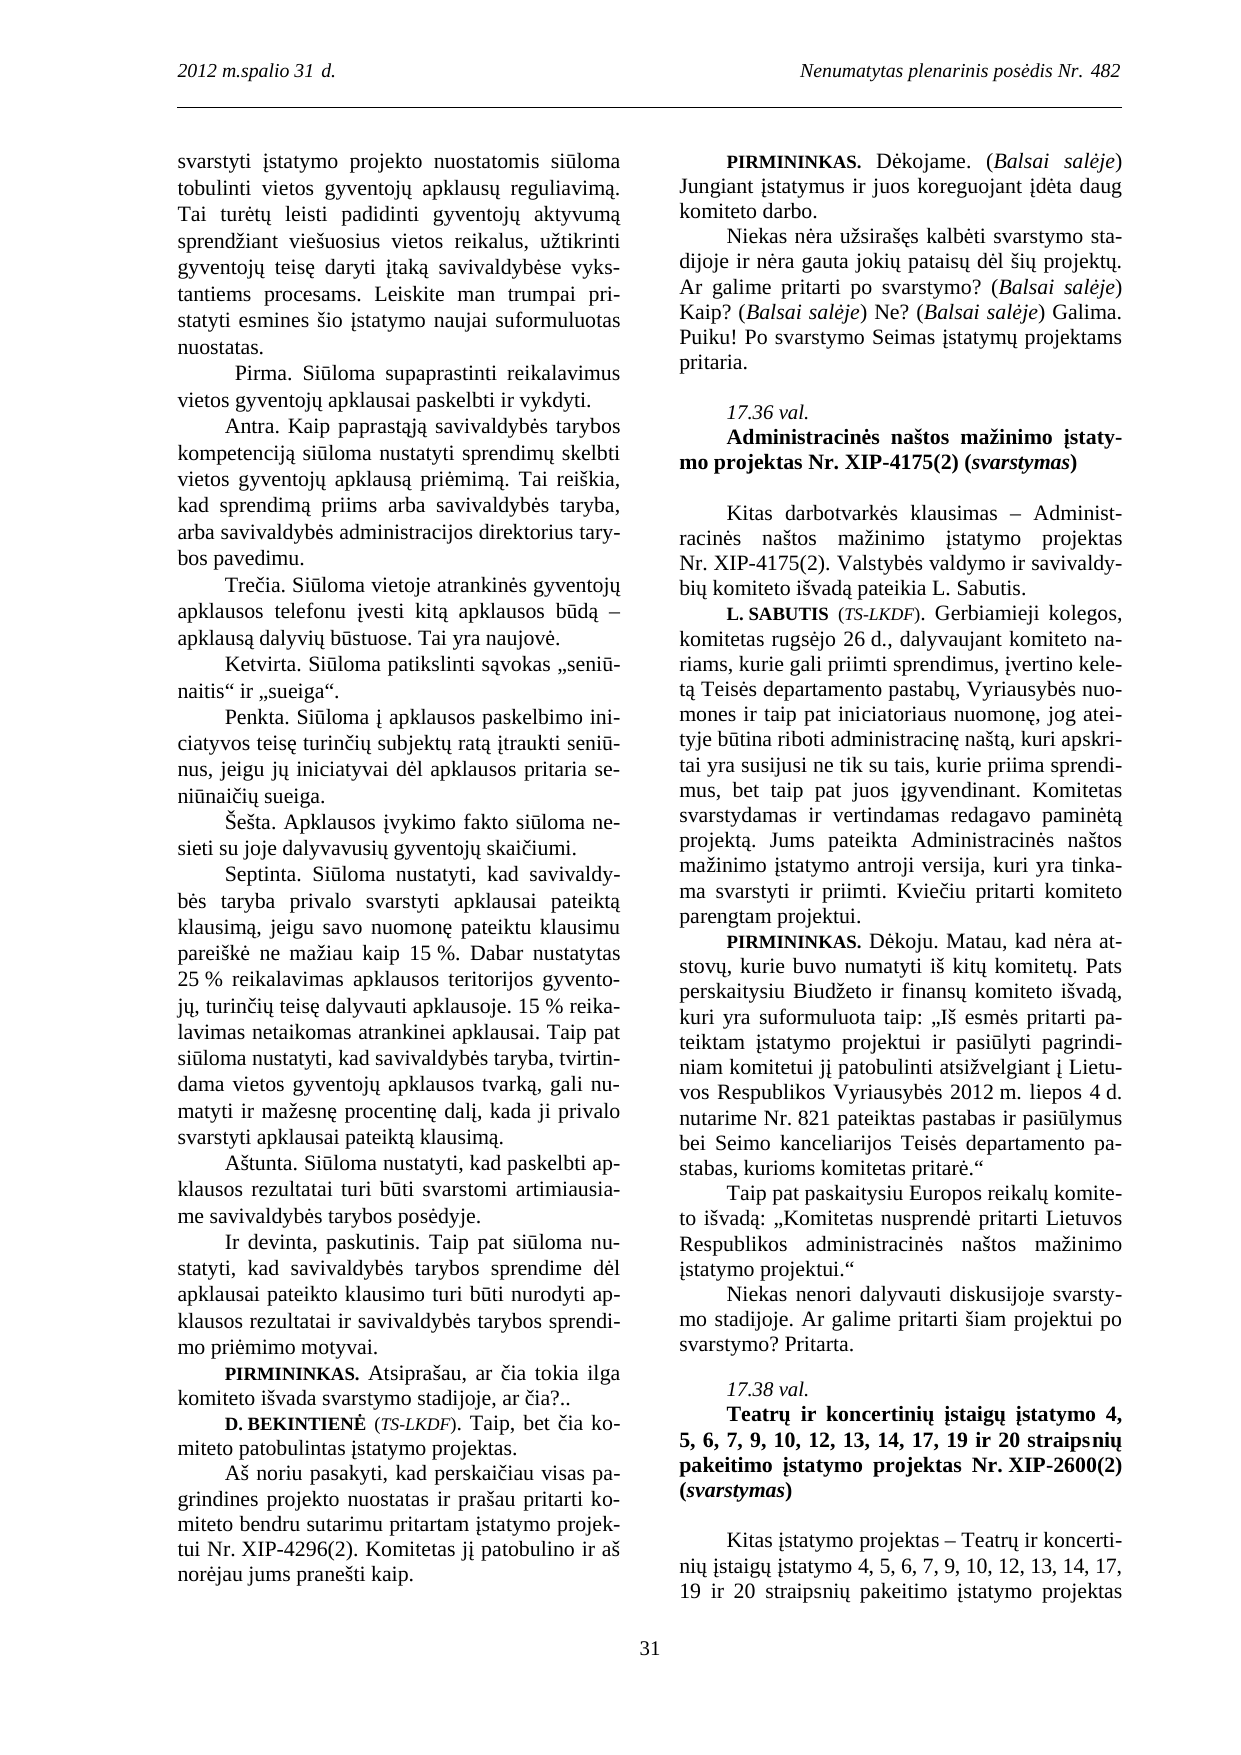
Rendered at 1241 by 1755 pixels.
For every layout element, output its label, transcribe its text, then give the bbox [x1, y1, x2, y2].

text Sep­tin­ta. Siū­lo­ma nu­sta­ty­ti, kad sa­vi­val­dy­bės ta­ry­ba pri­va­lo svars­ty­ti ap­klau­sai pa­teik­tą klau­si­mą, jei­gu sa­vo nuo­mo­nę pa­teik­tu klau­si­mu pa­reiš­kė ne ma­žiau kaip 15 %. Da­bar nu­sta­ty­tas 25 % rei­ka­la­vi­mas ap­klau­sos te­ri­to­ri­jos gy­ven­to­jų, tu­rin­čių tei­sę da­ly­vau­ti ap­klau­so­je. 15 % rei­ka­la­vi­mas ne­tai­ko­mas at­ran­ki­nei ap­klau­sai. Taip pat siū­lo­ma nu­sta­ty­ti, kad sa­vi­val­dy­bės ta­ry­ba, tvir­tin­da­ma vie­tos gy­ven­to­jų ap­klau­sos tvar­ką, ga­li nu­ma­ty­ti ir ma­žes­nę pro­cen­ti­nę da­lį, ka­da ji pri­va­lo svars­ty­ti ap­klau­sai pa­teik­tą klau­si­mą. [177, 861, 620, 1149]
text 17.38 val. [726, 1377, 1122, 1401]
text 17.36 val. [726, 400, 1122, 424]
text Penk­ta. Siū­lo­ma į ap­klau­sos pa­skel­bi­mo ini­cia­ty­vos tei­sę tu­rin­čių sub­jek­tų ra­tą įtrauk­ti se­niū­nus, jei­gu jų ini­cia­ty­vai dėl ap­klau­sos pri­ta­ria se­niū­nai­čių su­ei­ga. [177, 703, 620, 808]
text Šeš­ta. Ap­klau­sos įvy­ki­mo fak­to siū­lo­ma ne­sie­ti su jo­je da­ly­va­vu­sių gy­ven­to­jų skai­čiu­mi. [177, 808, 620, 861]
text Ad­mi­nist­ra­ci­nės naš­tos ma­ži­ni­mo įsta­ty­mo pro­jek­tas Nr. XIP-4175(2) (svars­ty­mas) [679, 424, 1122, 474]
text Tre­čia. Siū­lo­ma vie­to­je at­ran­ki­nės gy­ven­to­jų ap­klau­sos te­le­fo­nu įves­ti ki­tą ap­klau­sos bū­dą – ap­klau­są da­ly­vių būs­tuo­se. Tai yra nau­jo­vė. [177, 571, 620, 650]
text PIRMININKAS. Dė­ko­ja­me. (Bal­sai sa­lė­je) Jun­giant įsta­ty­mus ir juos ko­re­guo­jant įdė­ta daug ko­mi­te­to dar­bo. [679, 148, 1122, 223]
text Nie­kas ne­no­ri da­ly­vau­ti dis­ku­si­jo­je svars­ty­mo sta­di­jo­je. Ar ga­li­me pri­tar­ti šiam pro­jek­tui po svars­ty­mo? Pri­tar­ta. [679, 1281, 1122, 1357]
text Te­at­rų ir kon­cer­ti­nių įstai­gų įsta­ty­mo 4, 5, 6, 7, 9, 10, 12, 13, 14, 17, 19 ir 20 straips­nių pa­kei­ti­mo įsta­ty­mo pro­jek­tas Nr. XIP-2600(2) (svars­ty­mas) [679, 1401, 1122, 1502]
text Nie­kas nė­ra už­si­ra­šęs kal­bė­ti svars­ty­mo sta­di­jo­je ir nė­ra gau­ta jo­kių pa­tai­sų dėl šių pro­jek­tų. Ar ga­li­me pri­tar­ti po svars­ty­mo? (Bal­sai sa­lė­je) Kaip? (Bal­sai sa­lė­je) Ne? (Bal­sai sa­lė­je) Ga­li­ma. Pui­ku! Po svars­ty­mo Sei­mas įsta­ty­mų pro­jek­tams pri­ta­ria. [679, 223, 1122, 374]
text PIRMININKAS. Dė­ko­ju. Ma­tau, kad nė­ra at­sto­vų, ku­rie bu­vo nu­ma­ty­ti iš ki­tų ko­mi­te­tų. Pats per­skai­ty­siu Biu­dže­to ir fi­nan­sų ko­mi­te­to iš­va­dą, ku­ri yra su­for­mu­luo­ta taip: „Iš es­mės pri­tar­ti pa­teik­tam įsta­ty­mo pro­jek­tui ir pa­siū­ly­ti pa­grin­di­niam ko­mi­te­tui jį pa­to­bu­lin­ti at­si­žvel­giant į Lie­tu­vos Res­pub­li­kos Vy­riau­sy­bės 2012 m. lie­pos 4 d. nu­ta­ri­me Nr. 821 pa­teik­tas pa­sta­bas ir pa­siū­ly­mus bei Sei­mo kan­ce­lia­ri­jos Tei­sės de­par­ta­men­to pa­sta­bas, ku­rioms ko­mi­te­tas pri­ta­rė.“ [679, 928, 1122, 1180]
text L. SABUTIS (TS-LKDF). Ger­bia­mie­ji ko­le­gos, ko­mi­te­tas rug­sė­jo 26 d., da­ly­vau­jant ko­mi­te­to na­riams, ku­rie ga­li pri­im­ti spren­di­mus, įver­ti­no ke­le­tą Tei­sės de­par­ta­men­to pa­sta­bų, Vy­riau­sy­bės nuo­mo­nes ir taip pat ini­cia­to­riaus nuo­mo­nę, jog at­ei­ty­je bū­ti­na ri­bo­ti ad­mi­nist­ra­ci­nę naš­tą, ku­ri ap­skri­tai yra su­si­ju­si ne tik su tais, ku­rie pri­ima spren­di­mus, bet taip pat juos įgy­ven­di­nant. Ko­mi­te­tas svars­ty­da­mas ir ver­tin­da­mas re­da­ga­vo pa­mi­nė­tą pro­jek­tą. Jums pa­teik­ta Ad­mi­nist­ra­ci­nės naš­tos ma­ži­ni­mo įsta­ty­mo ant­ro­ji ver­si­ja, ku­ri yra tin­ka­ma svars­ty­ti ir pri­im­ti. Kvie­čiu pri­tar­ti ko­mi­te­to pa­reng­tam pro­jek­tui. [679, 600, 1122, 928]
text Pir­ma. Siū­lo­ma su­pap­ras­tin­ti rei­ka­la­vi­mus vie­tos gy­ven­to­jų ap­klau­sai pa­skelb­ti ir vyk­dy­ti. [177, 359, 620, 412]
text Ki­tas įsta­ty­mo pro­jek­tas – Te­at­rų ir kon­cer­ti­nių įstai­gų įsta­ty­mo 4, 5, 6, 7, 9, 10, 12, 13, 14, 17, 19 ir 20 straips­nių pa­kei­ti­mo įsta­ty­mo pro­jek­tas [679, 1527, 1122, 1603]
text Ki­tas dar­bo­tvarkės klau­si­mas – Ad­mi­nist­raci­nės naš­tos ma­ži­ni­mo įsta­ty­mo pro­jek­tas Nr. XIP-4175(2). Vals­ty­bės val­dy­mo ir sa­vi­val­dy­bių ko­mi­te­to iš­va­dą pa­tei­kia L. Sa­bu­tis. [679, 499, 1122, 600]
text svars­ty­ti įsta­ty­mo pro­jek­to nuo­sta­to­mis siū­lo­ma to­bu­lin­ti vie­tos gy­ven­to­jų ap­klau­sų re­gu­lia­vi­mą. Tai tu­rė­tų leis­ti pa­di­din­ti gy­ven­to­jų ak­ty­vu­mą spren­džiant vie­šuo­sius vie­tos rei­ka­lus, už­tik­rin­ti gy­ven­to­jų tei­sę da­ry­ti įta­ką sa­vi­val­dy­bė­se vyk­s­tan­tiems pro­ce­sams. Leis­ki­te man trum­pai pri­staty­ti es­mi­nes šio įsta­ty­mo nau­jai su­for­mu­luo­tas nuo­sta­tas. [177, 148, 620, 359]
text Ir de­vin­ta, pas­ku­ti­nis. Taip pat siū­lo­ma nu­sta­ty­ti, kad sa­vi­val­dy­bės ta­ry­bos spren­di­me dėl ap­klau­sai pa­teik­to klau­si­mo tu­ri bū­ti nu­ro­dy­ti ap­klau­sos re­zul­ta­tai ir sa­vi­val­dy­bės ta­ry­bos spren­di­mo pri­ėmi­mo mo­ty­vai. [177, 1228, 620, 1359]
text Taip pat pa­skai­ty­siu Eu­ro­pos rei­ka­lų ko­mi­te­to iš­va­dą: „Ko­mi­te­tas nu­spren­dė pri­tar­ti Lie­tu­vos Res­pub­li­kos ad­mi­nist­ra­ci­nės naš­tos ma­ži­ni­mo įsta­ty­mo pro­jek­tui.“ [679, 1180, 1122, 1281]
text PIRMININKAS. At­si­pra­šau, ar čia to­kia il­ga ko­mi­te­to iš­va­da svars­ty­mo sta­di­jo­je, ar čia?.. [177, 1359, 620, 1410]
text Ket­vir­ta. Siū­lo­ma pa­tiks­lin­ti są­vo­kas „se­niū­nai­tis“ ir „su­ei­ga“. [177, 650, 620, 703]
text An­tra. Kaip pa­pras­tą­ją sa­vi­val­dy­bės ta­ry­bos kom­pe­ten­ci­ją siū­lo­ma nu­sta­ty­ti spren­di­mų skelb­ti vie­tos gy­ven­to­jų ap­klau­są pri­ėmi­mą. Tai reiš­kia, kad spren­di­mą pri­ims ar­ba sa­vi­val­dy­bės ta­ry­ba, ar­ba sa­vi­val­dy­bės ad­mi­nist­ra­ci­jos di­rek­to­rius ta­ry­bos pa­ve­di­mu. [177, 412, 620, 571]
text Aš no­riu pa­sa­ky­ti, kad per­skai­čiau vi­sas pa­grin­di­nes pro­jek­to nuo­sta­tas ir pra­šau pri­tar­ti ko­mi­te­to ben­dru su­ta­ri­mu pri­tar­tam įsta­ty­mo pro­jek­tui Nr. XIP-4296(2). Ko­mi­te­tas jį pa­to­bu­li­no ir aš no­rė­jau jums pra­neš­ti kaip. [177, 1460, 620, 1586]
text D. BEKINTIENĖ (TS-LKDF). Taip, bet čia ko­mi­te­to pa­to­bu­lin­tas įsta­ty­mo pro­jek­tas. [177, 1410, 620, 1460]
text Aš­tun­ta. Siū­lo­ma nu­sta­ty­ti, kad pa­skelb­ti ap­klau­sos re­zul­ta­tai tu­ri bū­ti svars­to­mi ar­ti­miau­sia­me sa­vi­val­dy­bės ta­ry­bos po­sė­dy­je. [177, 1149, 620, 1228]
